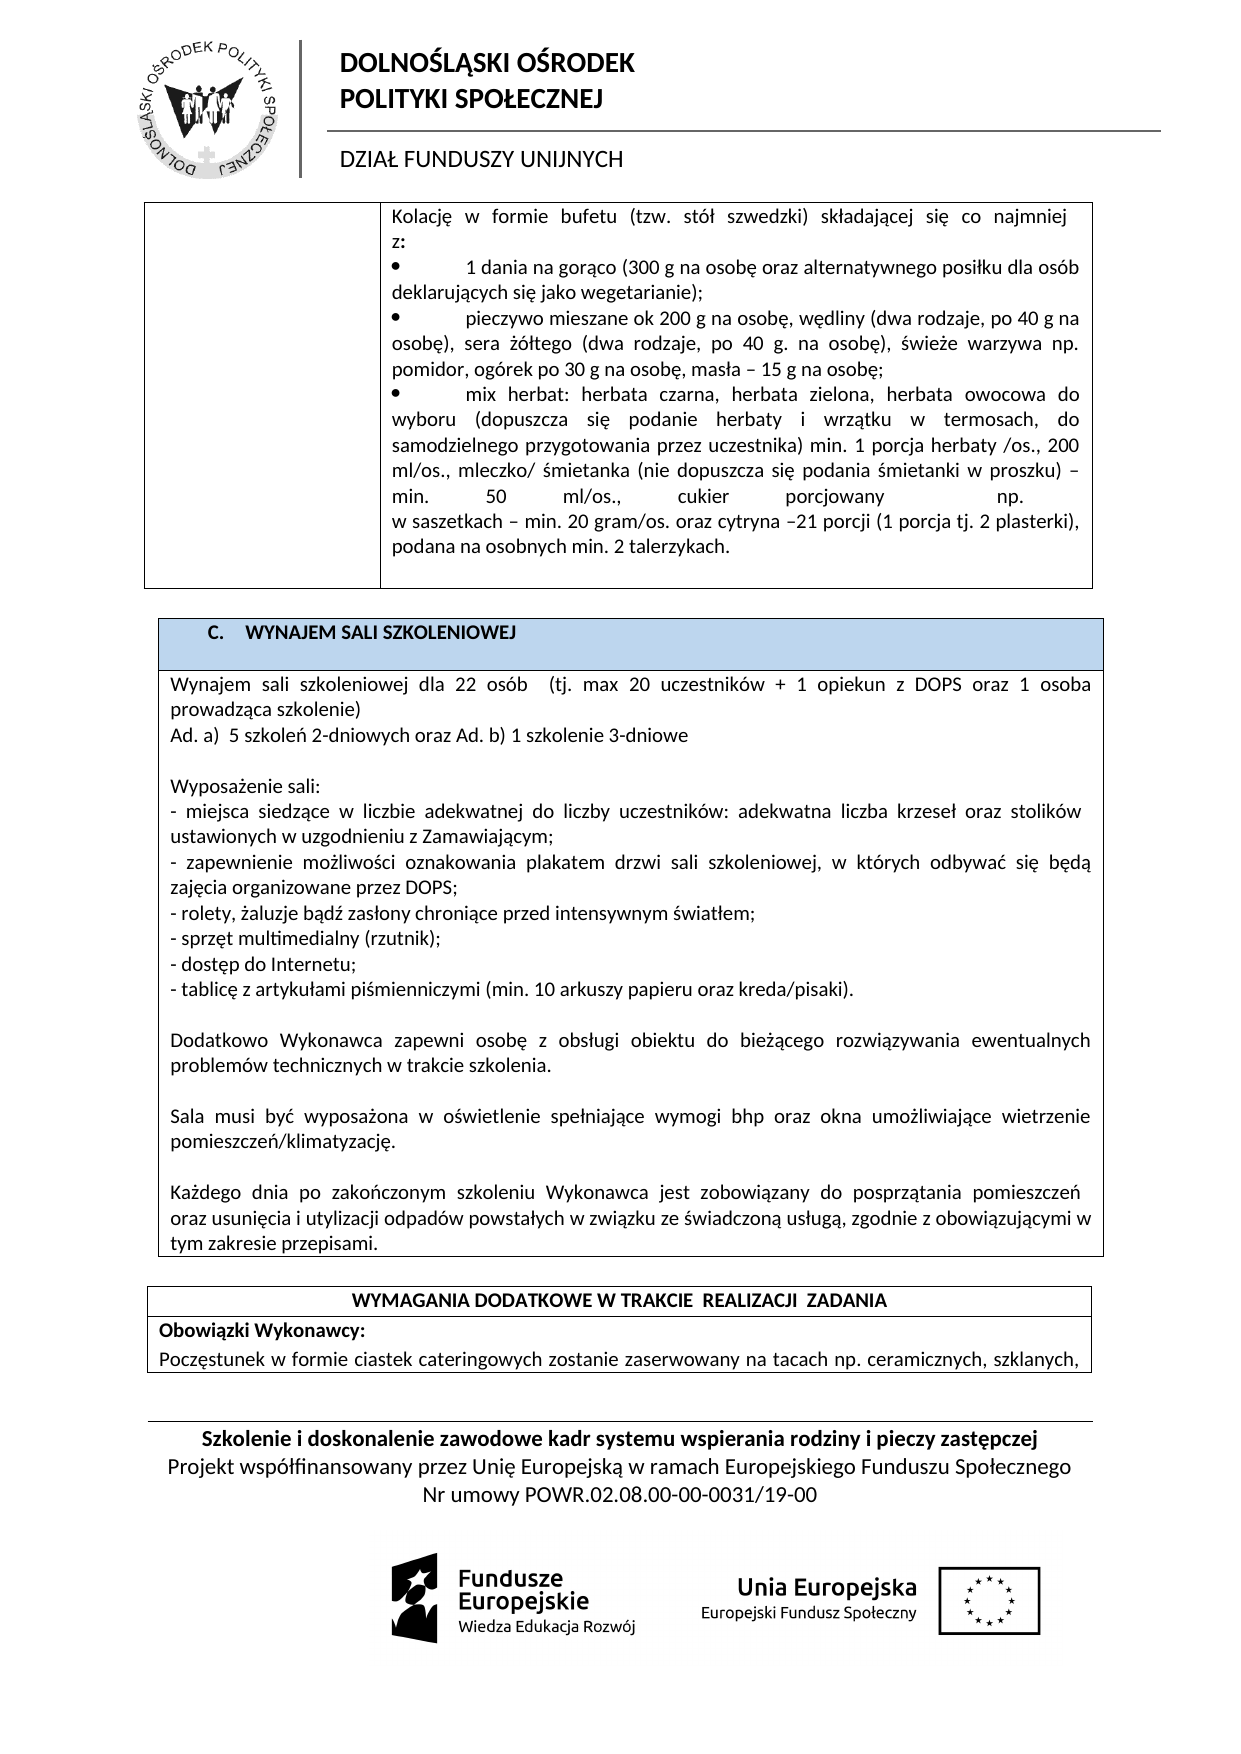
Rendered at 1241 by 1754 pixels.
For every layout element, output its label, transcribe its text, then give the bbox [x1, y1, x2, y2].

table_cell [145, 203, 380, 588]
table_header WYNAJEM SALI SZKOLENIOWEJ [159, 619, 1103, 670]
table_cell Wynajem sali szkoleniowej dla 22 osób (tj. max 20 uczestników + 1 opiekun z DOPS oraz 1 osoba prowadząca szkolenie) Ad. a) 5 szkoleń 2-dniowych oraz Ad. b) 1 szkolenie 3-dniowe Wyposażenie sali: - miejsca siedzące w liczbie adekwatnej do liczby uczestników: adekwatna liczba krzeseł oraz stolików ustawionych w uzgodnieniu z Zamawiającym; - zapewnienie możliwości oznakowania plakatem drzwi sali szkoleniowej, w których odbywać się będą zajęcia organizowane przez DOPS; - rolety, żaluzje bądź zasłony chroniące przed intensywnym światłem; - sprzęt multimedialny (rzutnik); - dostęp do Internetu; - tablicę z artykułami piśmienniczymi (min. 10 arkuszy papieru oraz kreda/pisaki). Dodatkowo Wykonawca zapewni osobę z obsługi obiektu do bieżącego rozwiązywania ewentualnych problemów technicznych w trakcie szkolenia. Sala musi być wyposażona w oświetlenie spełniające wymogi bhp oraz okna umożliwiające wietrzenie pomieszczeń/klimatyzację. Każdego dnia po zakończonym szkoleniu Wykonawca jest zobowiązany do posprzątania pomieszczeń oraz usunięcia i utylizacji odpadów powstałych w związku ze świadczoną usługą, zgodnie z obowiązującymi w tym zakresie przepisami. [159, 671, 1103, 1256]
table_cell Obowiązki Wykonawcy: Poczęstunek w formie ciastek cateringowych zostanie zaserwowany na tacach np. ceramicznych, szklanych, [148, 1317, 1091, 1372]
table_header WYMAGANIA DODATKOWE W TRAKCIE REALIZACJI ZADANIA [148, 1287, 1091, 1316]
table_cell Kolację w formie bufetu (tzw. stół szwedzki) składającej się co najmniej z: 1 dania na gorąco (300 g na osobę oraz alternatywnego posiłku dla osób deklarujących się jako wegetarianie); pieczywo mieszane ok 200 g na osobę, wędliny (dwa rodzaje, po 40 g na osobę), sera żółtego (dwa rodzaje, po 40 g. na osobę), świeże warzywa np. pomidor, ogórek po 30 g na osobę, masła – 15 g na osobę; mix herbat: herbata czarna, herbata zielona, herbata owocowa do wyboru (dopuszcza się podanie herbaty i wrzątku w termosach, do samodzielnego przygotowania przez uczestnika) min. 1 porcja herbaty /os., 200 ml/os., mleczko/ śmietanka (nie dopuszcza się podania śmietanki w proszku) – min. 50 ml/os., cukier porcjowany np. w saszetkach – min. 20 gram/os. oraz cytryna –21 porcji (1 porcja tj. 2 plasterki), podana na osobnych min. 2 talerzykach. [381, 203, 1092, 588]
